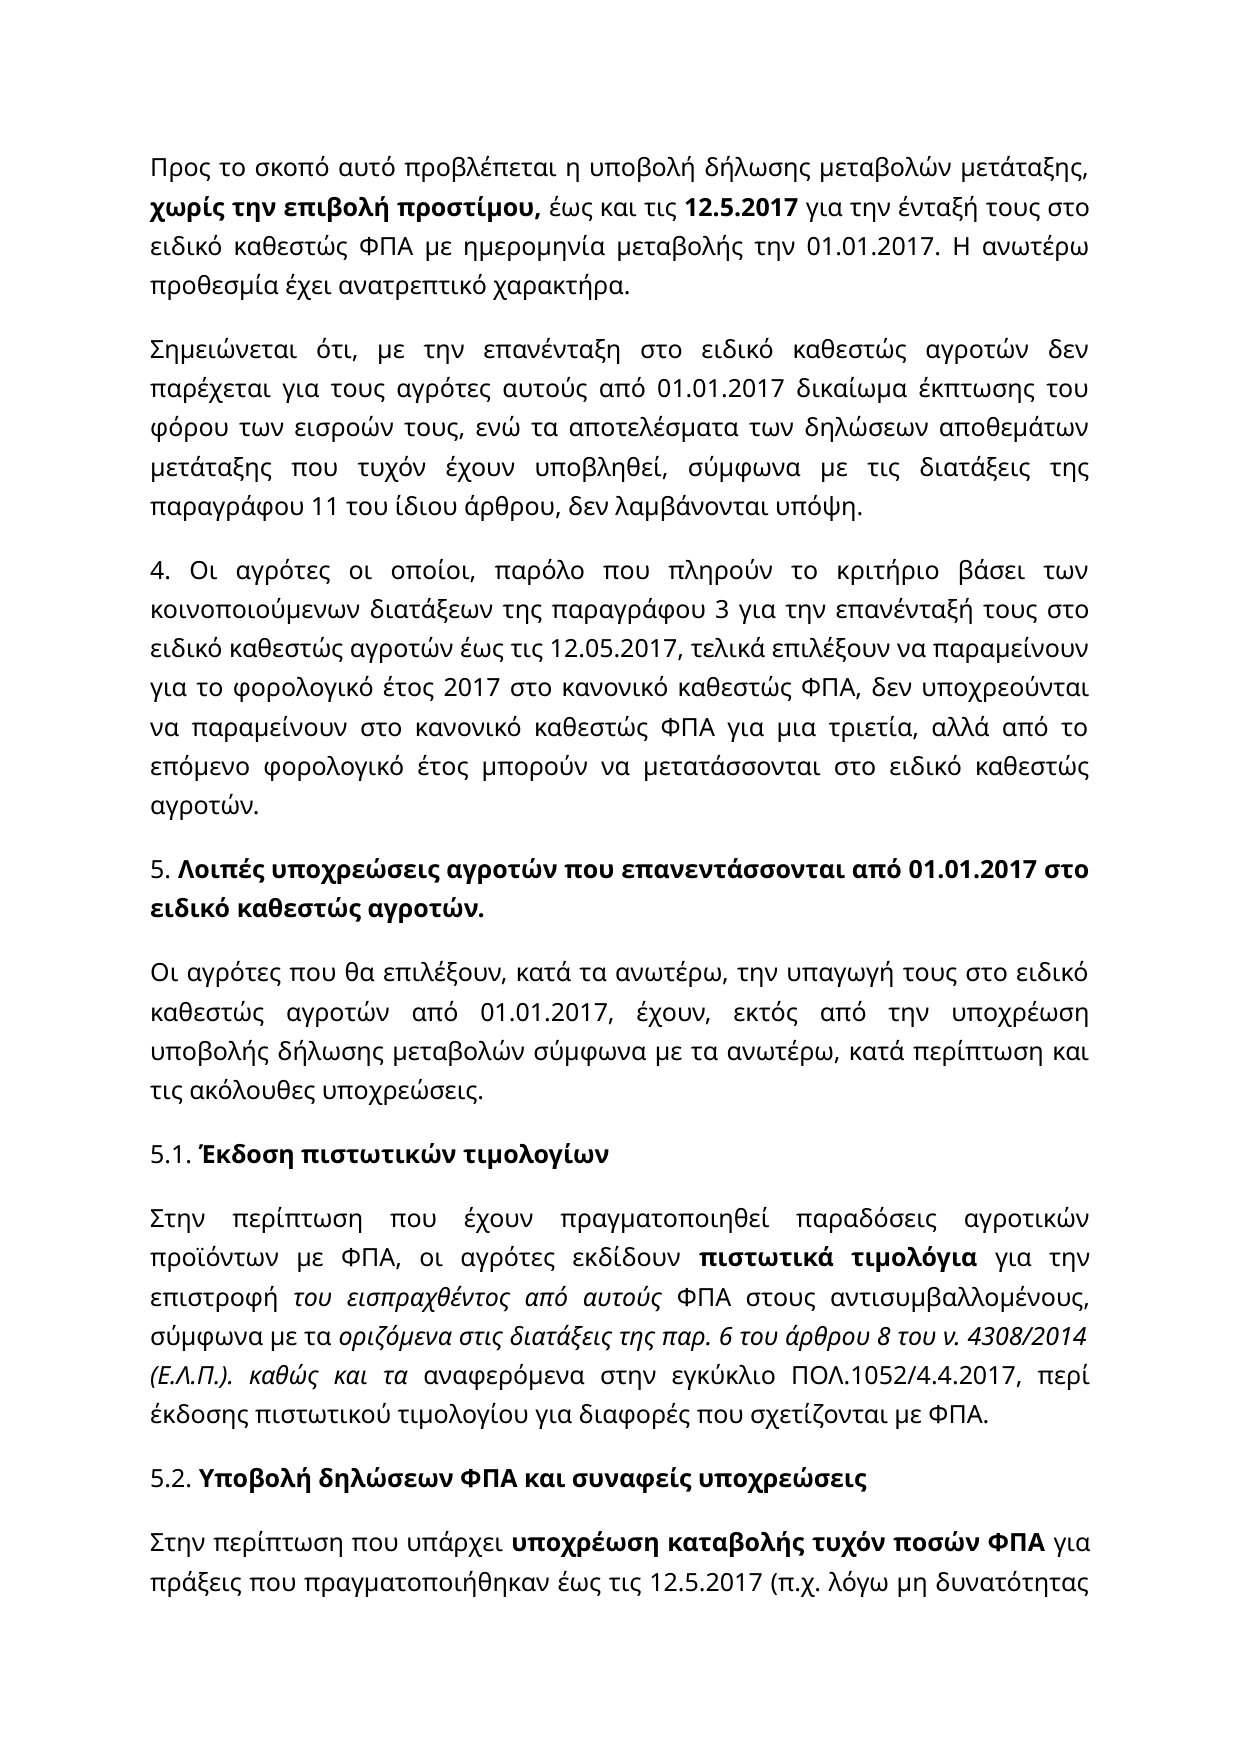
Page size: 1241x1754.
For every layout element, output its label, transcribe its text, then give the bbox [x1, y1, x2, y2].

text 5.1. Έκδοση πιστωτικών τιμολογίων [150, 1137, 1090, 1171]
text Προς το σκοπό αυτό προβλέπεται η υποβολή δήλωσης μεταβολών μετάταξης, χωρίς την επιβολή προστίμου, έως και τις 12.5.2017 για την ένταξή τους στο ειδικό καθεστώς ΦΠΑ με ημερομηνία μεταβολής την 01.01.2017. Η ανωτέρω προθεσμία έχει ανατρεπτικό χαρακτήρα. [150, 150, 1090, 302]
text 5.2. Υποβολή δηλώσεων ΦΠΑ και συναφείς υποχρεώσεις [150, 1461, 1090, 1495]
text Στην περίπτωση που υπάρχει υποχρέωση καταβολής τυχόν ποσών ΦΠΑ για πράξεις που πραγματοποιήθηκαν έως τις 12.5.2017 (π.χ. λόγω μη δυνατότητας [150, 1525, 1090, 1598]
text Σημειώνεται ότι, με την επανένταξη στο ειδικό καθεστώς αγροτών δεν παρέχεται για τους αγρότες αυτούς από 01.01.2017 δικαίωμα έκπτωσης του φόρου των εισροών τους, ενώ τα αποτελέσματα των δηλώσεων αποθεμάτων μετάταξης που τυχόν έχουν υποβληθεί, σύμφωνα με τις διατάξεις της παραγράφου 11 του ίδιου άρθρου, δεν λαμβάνονται υπόψη. [150, 332, 1090, 522]
text 5. Λοιπές υποχρεώσεις αγροτών που επανεντάσσονται από 01.01.2017 στο ειδικό καθεστώς αγροτών. [150, 852, 1090, 925]
text Στην περίπτωση που έχουν πραγματοποιηθεί παραδόσεις αγροτικών προϊόντων με ΦΠΑ, οι αγρότες εκδίδουν πιστωτικά τιμολόγια για την επιστροφή του εισπραχθέντος από αυτούς ΦΠΑ στους αντισυμβαλλομένους, σύμφωνα με τα οριζόμενα στις διατάξεις της παρ. 6 του άρθρου 8 του ν. 4308/2014 (Ε.Λ.Π.). καθώς και τα αναφερόμενα στην εγκύκλιο ΠΟΛ.1052/4.4.2017, περί έκδοσης πιστωτικού τιμολογίου για διαφορές που σχετίζονται με ΦΠΑ. [150, 1201, 1090, 1431]
text 4. Οι αγρότες οι οποίοι, παρόλο που πληρούν το κριτήριο βάσει των κοινοποιούμενων διατάξεων της παραγράφου 3 για την επανένταξή τους στο ειδικό καθεστώς αγροτών έως τις 12.05.2017, τελικά επιλέξουν να παραμείνουν για το φορολογικό έτος 2017 στο κανονικό καθεστώς ΦΠΑ, δεν υποχρεούνται να παραμείνουν στο κανονικό καθεστώς ΦΠΑ για μια τριετία, αλλά από το επόμενο φορολογικό έτος μπορούν να μετατάσσονται στο ειδικό καθεστώς αγροτών. [150, 552, 1090, 822]
text Οι αγρότες που θα επιλέξουν, κατά τα ανωτέρω, την υπαγωγή τους στο ειδικό καθεστώς αγροτών από 01.01.2017, έχουν, εκτός από την υποχρέωση υποβολής δήλωσης μεταβολών σύμφωνα με τα ανωτέρω, κατά περίπτωση και τις ακόλουθες υποχρεώσεις. [150, 955, 1090, 1107]
